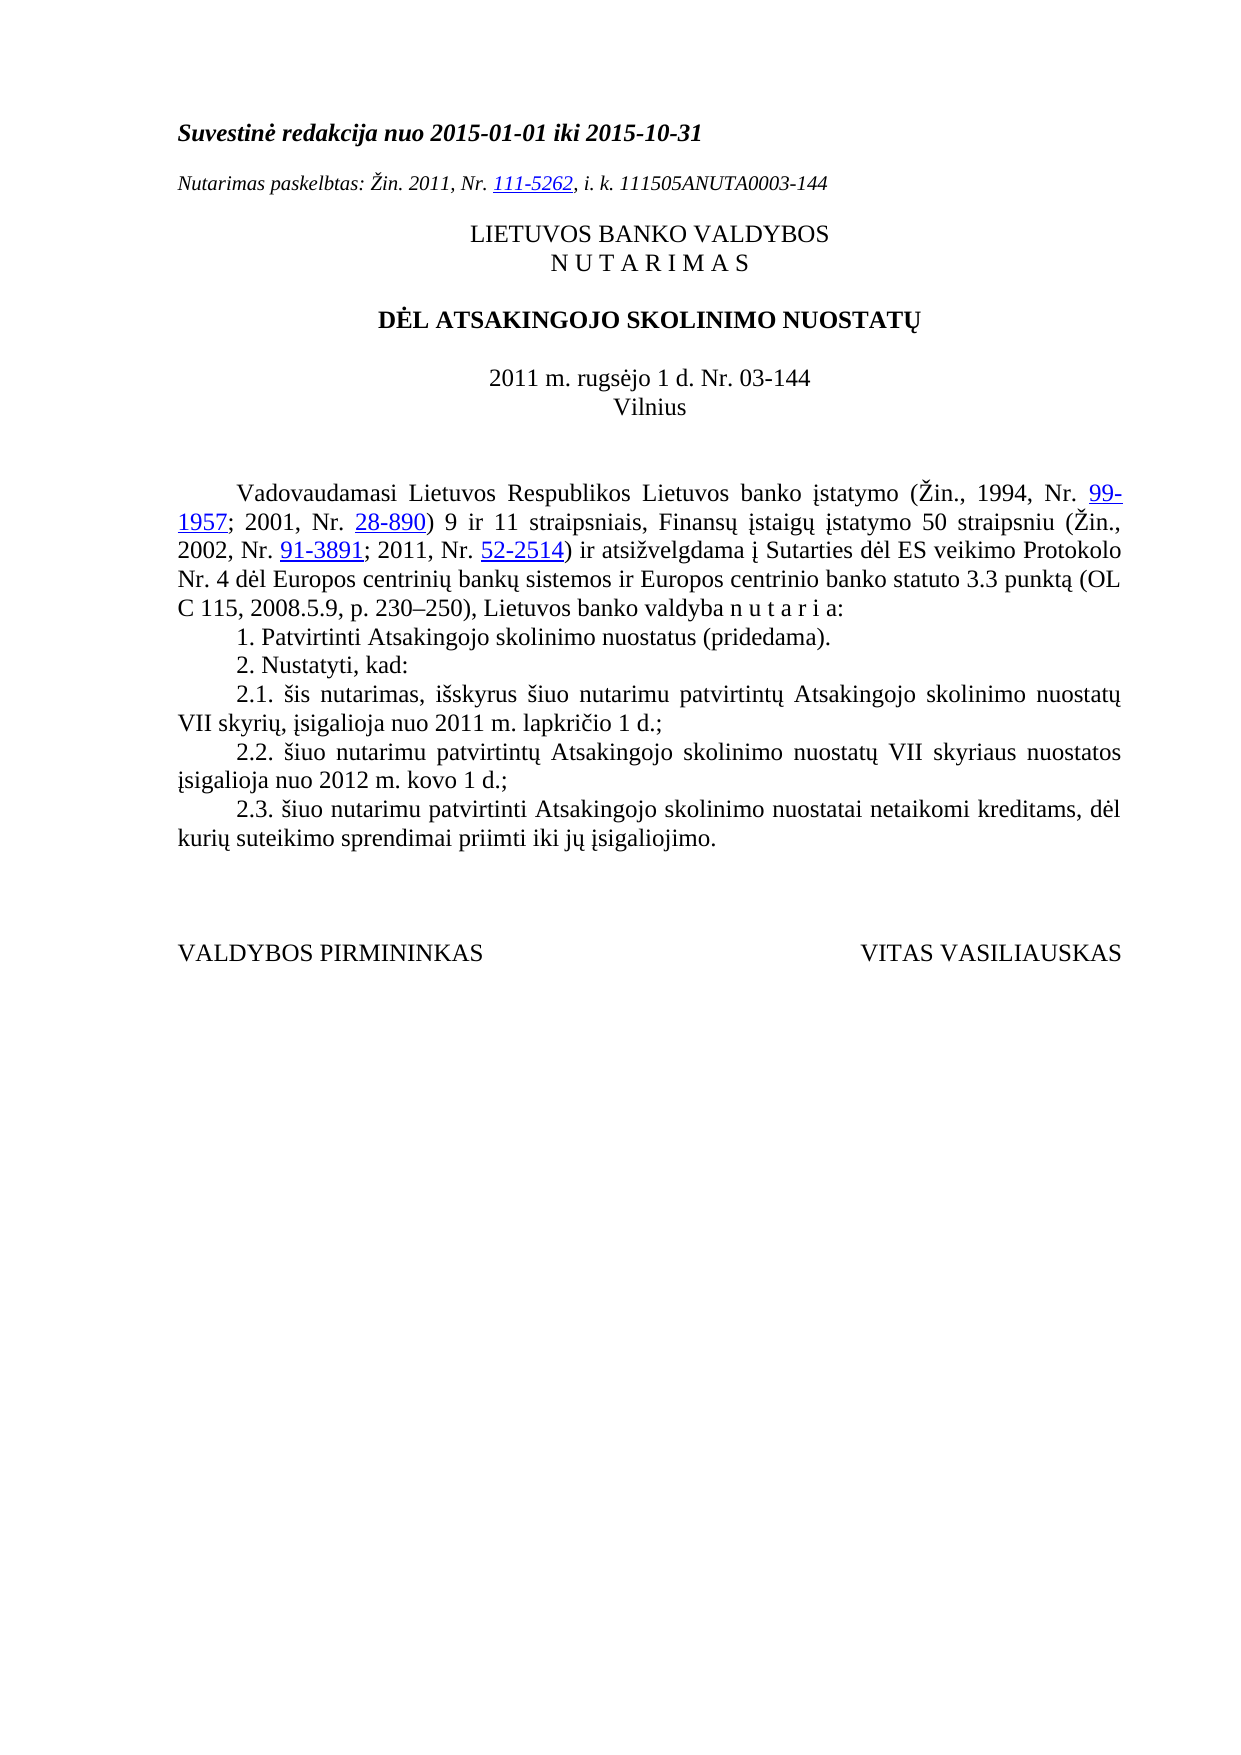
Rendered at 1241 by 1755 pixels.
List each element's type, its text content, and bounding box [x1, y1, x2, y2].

text Vadovaudamasi Lietuvos Respublikos Lietuvos banko įstatymo (Žin., 1994, Nr. 99-1957; 2001, Nr. 28-890) 9 ir 11 straipsniais, Finansų įstaigų įstatymo 50 straipsniu (Žin., 2002, Nr. 91-3891; 2011, Nr. 52-2514) ir atsižvelgdama į Sutarties dėl ES veikimo Protokolo Nr. 4 dėl Europos centrinių bankų sistemos ir Europos centrinio banko statuto 3.3 punktą (OL C 115, 2008.5.9, p. 230–250), Lietuvos banko valdyba nutaria: [177, 478, 1122, 622]
text 2.1. šis nutarimas, išskyrus šiuo nutarimu patvirtintų Atsakingojo skolinimo nuostatų VII skyrių, įsigalioja nuo 2011 m. lapkričio 1 d.; [177, 679, 1122, 737]
text Nutarimas paskelbtas: Žin. 2011, Nr. 111-5262, i. k. 111505ANUTA0003-144 [177, 171, 1122, 195]
text Valdybos pirmininkas Vitas Vasiliauskas [177, 938, 1122, 967]
text Suvestinė redakcija nuo 2015-01-01 iki 2015-10-31 [177, 118, 1122, 147]
text Vilnius [177, 392, 1122, 420]
text 1. Patvirtinti Atsakingojo skolinimo nuostatus (pridedama). [177, 622, 1122, 650]
text NUTARIMAS [177, 248, 1122, 277]
text 2.3. šiuo nutarimu patvirtinti Atsakingojo skolinimo nuostatai netaikomi kreditams, dėl kurių suteikimo sprendimai priimti iki jų įsigaliojimo. [177, 794, 1122, 852]
text DĖL ATSAKINGOJO SKOLINIMO NUOSTATŲ [177, 305, 1122, 334]
text Lietuvos Banko Valdybos [177, 219, 1122, 248]
text 2011 m. rugsėjo 1 d. Nr. 03-144 [177, 363, 1122, 392]
text 2. Nustatyti, kad: [177, 650, 1122, 679]
text 2.2. šiuo nutarimu patvirtintų Atsakingojo skolinimo nuostatų VII skyriaus nuostatos įsigalioja nuo 2012 m. kovo 1 d.; [177, 737, 1122, 794]
